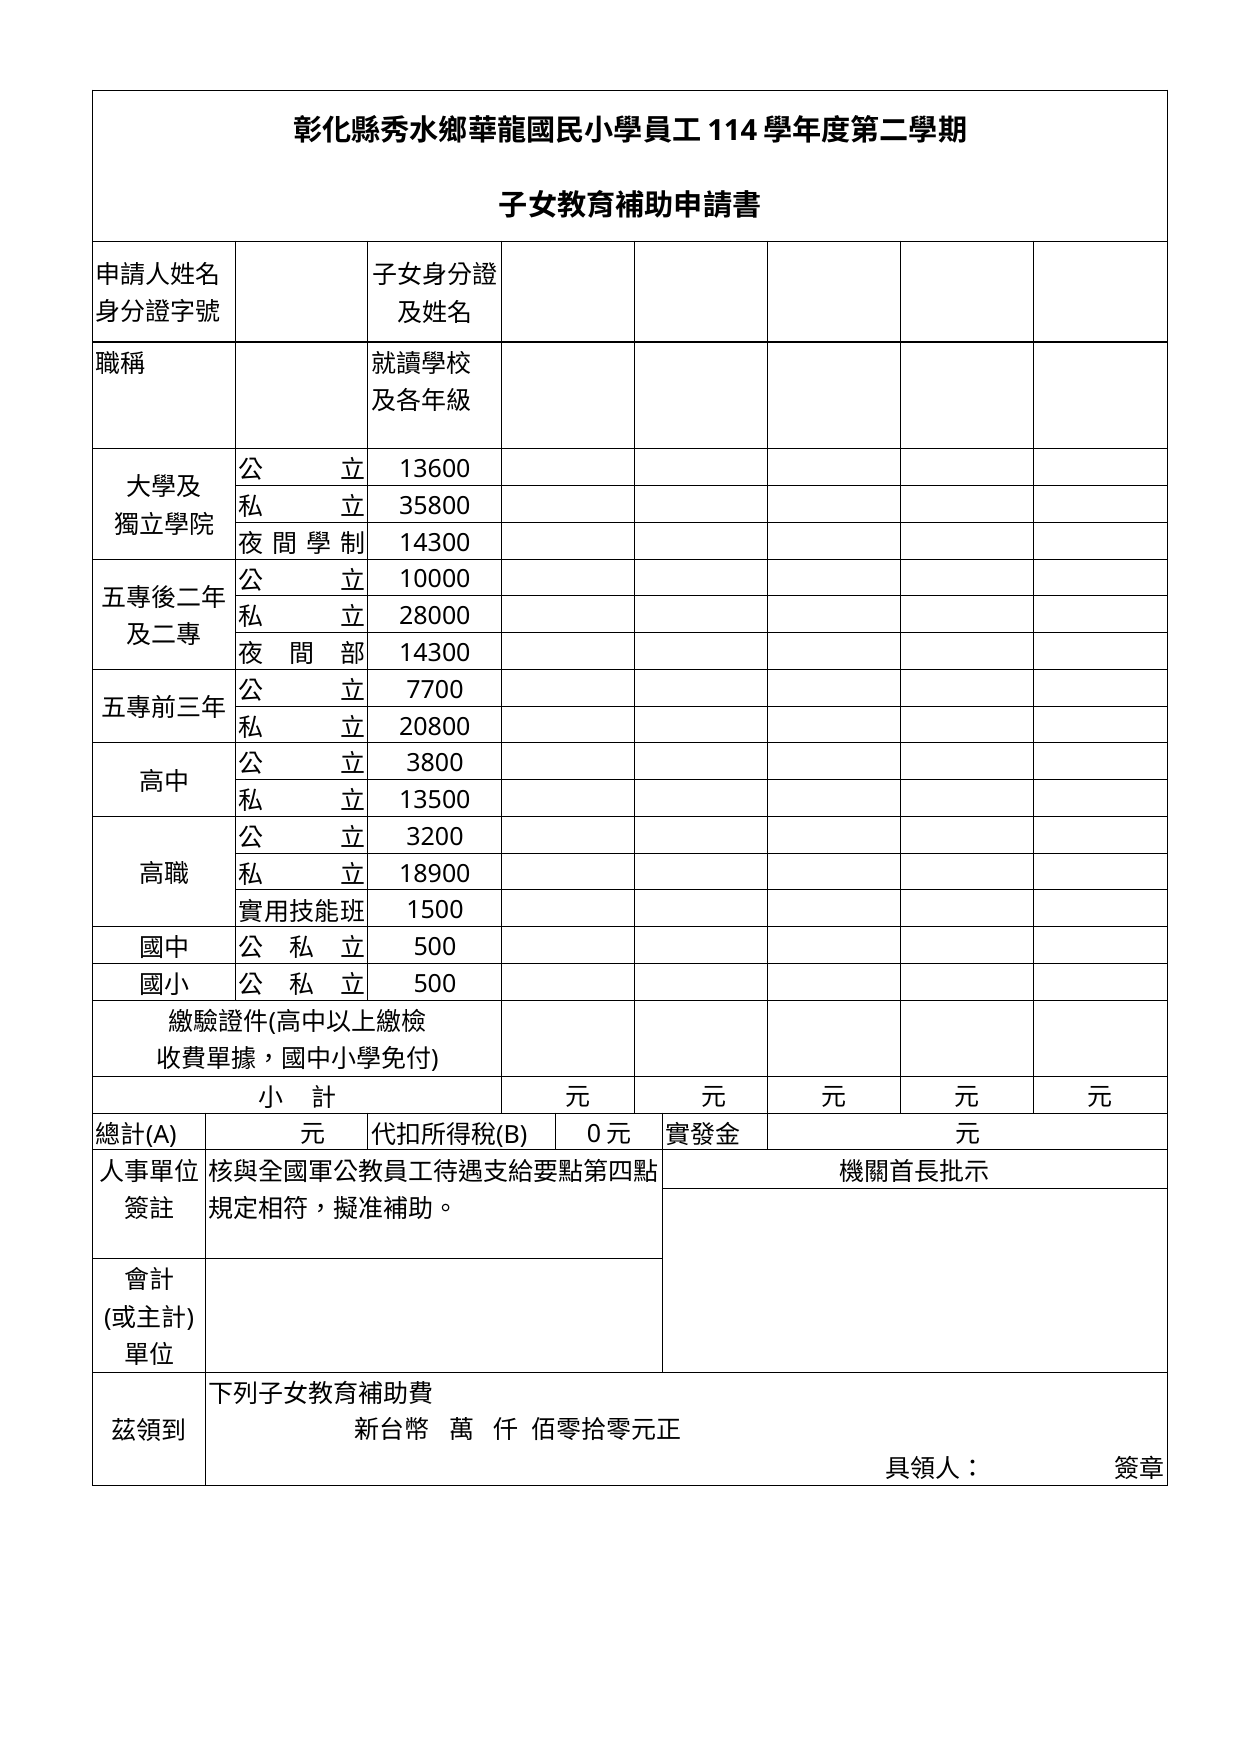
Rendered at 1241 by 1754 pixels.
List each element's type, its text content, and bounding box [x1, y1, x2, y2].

table_cell [206, 1259, 662, 1372]
table_cell 繳驗證件(高中以上繳檢 收費單據，國中小學免付) [93, 1001, 501, 1076]
table_cell [502, 1001, 634, 1076]
table_cell [1034, 633, 1167, 669]
table_cell [635, 890, 767, 926]
table_cell [1034, 343, 1167, 448]
table_cell [502, 707, 634, 742]
table_cell 14300 [368, 523, 501, 558]
table_cell [901, 523, 1033, 558]
table_cell 私立 [236, 486, 367, 522]
table_cell 公私立 [236, 964, 367, 1000]
table_cell [901, 242, 1033, 341]
table_cell [901, 743, 1033, 779]
table_cell [502, 964, 634, 1000]
table_cell [502, 817, 634, 853]
table_cell [663, 1189, 1167, 1372]
table_cell [901, 670, 1033, 706]
table_cell [901, 633, 1033, 669]
table_cell [768, 242, 900, 341]
table_cell [1034, 596, 1167, 632]
table_cell 私立 [236, 854, 367, 889]
table_cell [635, 242, 767, 341]
table_cell [635, 560, 767, 595]
table_cell [635, 670, 767, 706]
table_cell [768, 596, 900, 632]
table_cell 公立 [236, 670, 367, 706]
table_cell 20800 [368, 707, 501, 742]
table_cell 元 [901, 1077, 1033, 1112]
table_cell [502, 633, 634, 669]
table_cell [1034, 743, 1167, 779]
table_cell 子女身分證 及姓名 [368, 242, 501, 341]
table_cell [502, 242, 634, 341]
table_cell [236, 242, 367, 341]
table_cell 代扣所得稅(B) [368, 1114, 555, 1149]
table_cell [901, 780, 1033, 816]
table_cell 元 [768, 1077, 900, 1112]
table_cell [502, 854, 634, 889]
table_cell 總計(A) [93, 1114, 205, 1149]
table_cell 人事單位簽註 [93, 1150, 205, 1258]
table_cell [635, 486, 767, 522]
table_cell [1034, 449, 1167, 485]
table_cell 35800 [368, 486, 501, 522]
table_cell [635, 780, 767, 816]
table_cell 公立 [236, 449, 367, 485]
table_cell 公立 [236, 560, 367, 595]
table_cell [1034, 780, 1167, 816]
table_cell [901, 890, 1033, 926]
table_cell [901, 817, 1033, 853]
table_cell 私立 [236, 780, 367, 816]
table_cell 五專前三年 [93, 670, 235, 742]
table_cell [635, 449, 767, 485]
table_cell [768, 780, 900, 816]
table_cell [635, 523, 767, 558]
table_cell 13600 [368, 449, 501, 485]
table_cell [502, 743, 634, 779]
table_cell 夜間部 [236, 633, 367, 669]
table_cell [768, 486, 900, 522]
table_cell 會計 (或主計) 單位 [93, 1259, 205, 1372]
table_cell [635, 817, 767, 853]
table_cell [1034, 890, 1167, 926]
table_cell 機關首長批示 [663, 1150, 1167, 1188]
table_cell [1034, 1001, 1167, 1076]
table_cell [901, 486, 1033, 522]
table_cell [1034, 560, 1167, 595]
table_cell [502, 596, 634, 632]
table_cell 500 [368, 964, 501, 1000]
table_cell [502, 343, 634, 448]
table_cell [502, 670, 634, 706]
table_cell 公私立 [236, 927, 367, 963]
table_cell [768, 670, 900, 706]
table_cell [635, 633, 767, 669]
table_header 彰化縣秀水鄉華龍國民小學員工114學年度第二學期 子女教育補助申請書 [93, 91, 1167, 241]
table_cell 申請人姓名 身分證字號 [93, 242, 235, 341]
table_cell [768, 927, 900, 963]
table_cell [901, 560, 1033, 595]
table_cell [502, 523, 634, 558]
table_cell 元 [635, 1077, 767, 1112]
table_cell 下列子女教育補助費 新台幣 萬 仟 佰零拾零元正 具領人： 簽章 [206, 1373, 1167, 1485]
table_cell 職稱 [93, 343, 235, 448]
table_cell 小 計 [93, 1077, 501, 1112]
table_cell [635, 743, 767, 779]
table_cell [1034, 707, 1167, 742]
table_cell 五專後二年 及二專 [93, 560, 235, 669]
table_cell [768, 560, 900, 595]
table_cell [768, 343, 900, 448]
table_cell [502, 560, 634, 595]
table_cell [502, 449, 634, 485]
table_cell 28000 [368, 596, 501, 632]
table_cell [768, 449, 900, 485]
table_cell [768, 817, 900, 853]
table_cell [502, 486, 634, 522]
table_cell [768, 890, 900, 926]
table_cell 13500 [368, 780, 501, 816]
table_cell [901, 707, 1033, 742]
table_cell 國中 [93, 927, 235, 963]
table_cell 元 [502, 1077, 634, 1112]
table_cell 3200 [368, 817, 501, 853]
table_cell 實用技能班 [236, 890, 367, 926]
table_cell [1034, 817, 1167, 853]
table_cell [768, 633, 900, 669]
table_cell 18900 [368, 854, 501, 889]
table_cell 國小 [93, 964, 235, 1000]
table_cell [768, 743, 900, 779]
table_cell 0元 [556, 1114, 662, 1149]
table_cell [1034, 523, 1167, 558]
table_cell 公立 [236, 743, 367, 779]
table_cell 夜間學制 [236, 523, 367, 558]
table_cell [635, 927, 767, 963]
table_cell [901, 449, 1033, 485]
table_cell 高中 [93, 743, 235, 816]
table_cell [635, 854, 767, 889]
table_cell [1034, 854, 1167, 889]
table_cell 7700 [368, 670, 501, 706]
table_cell [502, 890, 634, 926]
table_cell 實發金額(A) – (B) [663, 1114, 767, 1149]
table_cell 元 [206, 1114, 367, 1149]
table_cell [768, 707, 900, 742]
table_cell [502, 780, 634, 816]
table_cell 私立 [236, 596, 367, 632]
table_cell [236, 343, 367, 448]
table_cell [1034, 927, 1167, 963]
table_cell [1034, 486, 1167, 522]
table_cell [635, 596, 767, 632]
table_cell [768, 523, 900, 558]
table_cell [901, 927, 1033, 963]
table_cell 私立 [236, 707, 367, 742]
table_cell 茲領到 [93, 1373, 205, 1485]
table_cell [768, 1001, 900, 1076]
table_cell 元 [768, 1114, 1167, 1149]
table_cell [635, 964, 767, 1000]
table_cell [635, 343, 767, 448]
table_cell [1034, 964, 1167, 1000]
table_cell 500 [368, 927, 501, 963]
table_cell 3800 [368, 743, 501, 779]
table_cell 10000 [368, 560, 501, 595]
table_cell 高職 [93, 817, 235, 926]
table_cell [635, 707, 767, 742]
table_cell [901, 854, 1033, 889]
table_cell 公立 [236, 817, 367, 853]
table_cell [635, 1001, 767, 1076]
table_cell [901, 343, 1033, 448]
table_cell 就讀學校 及各年級 [368, 343, 501, 448]
table_cell [768, 854, 900, 889]
table_cell [1034, 242, 1167, 341]
table_cell [768, 964, 900, 1000]
table_cell 14300 [368, 633, 501, 669]
table_cell [901, 596, 1033, 632]
table_cell 元 [1034, 1077, 1167, 1112]
table_cell [502, 927, 634, 963]
table_cell [1034, 670, 1167, 706]
table_cell 大學及 獨立學院 [93, 449, 235, 558]
table_cell [901, 964, 1033, 1000]
table_cell 1500 [368, 890, 501, 926]
table_cell 核與全國軍公教員工待遇支給要點第四點規定相符，擬准補助。 [206, 1150, 662, 1258]
table_cell [901, 1001, 1033, 1076]
